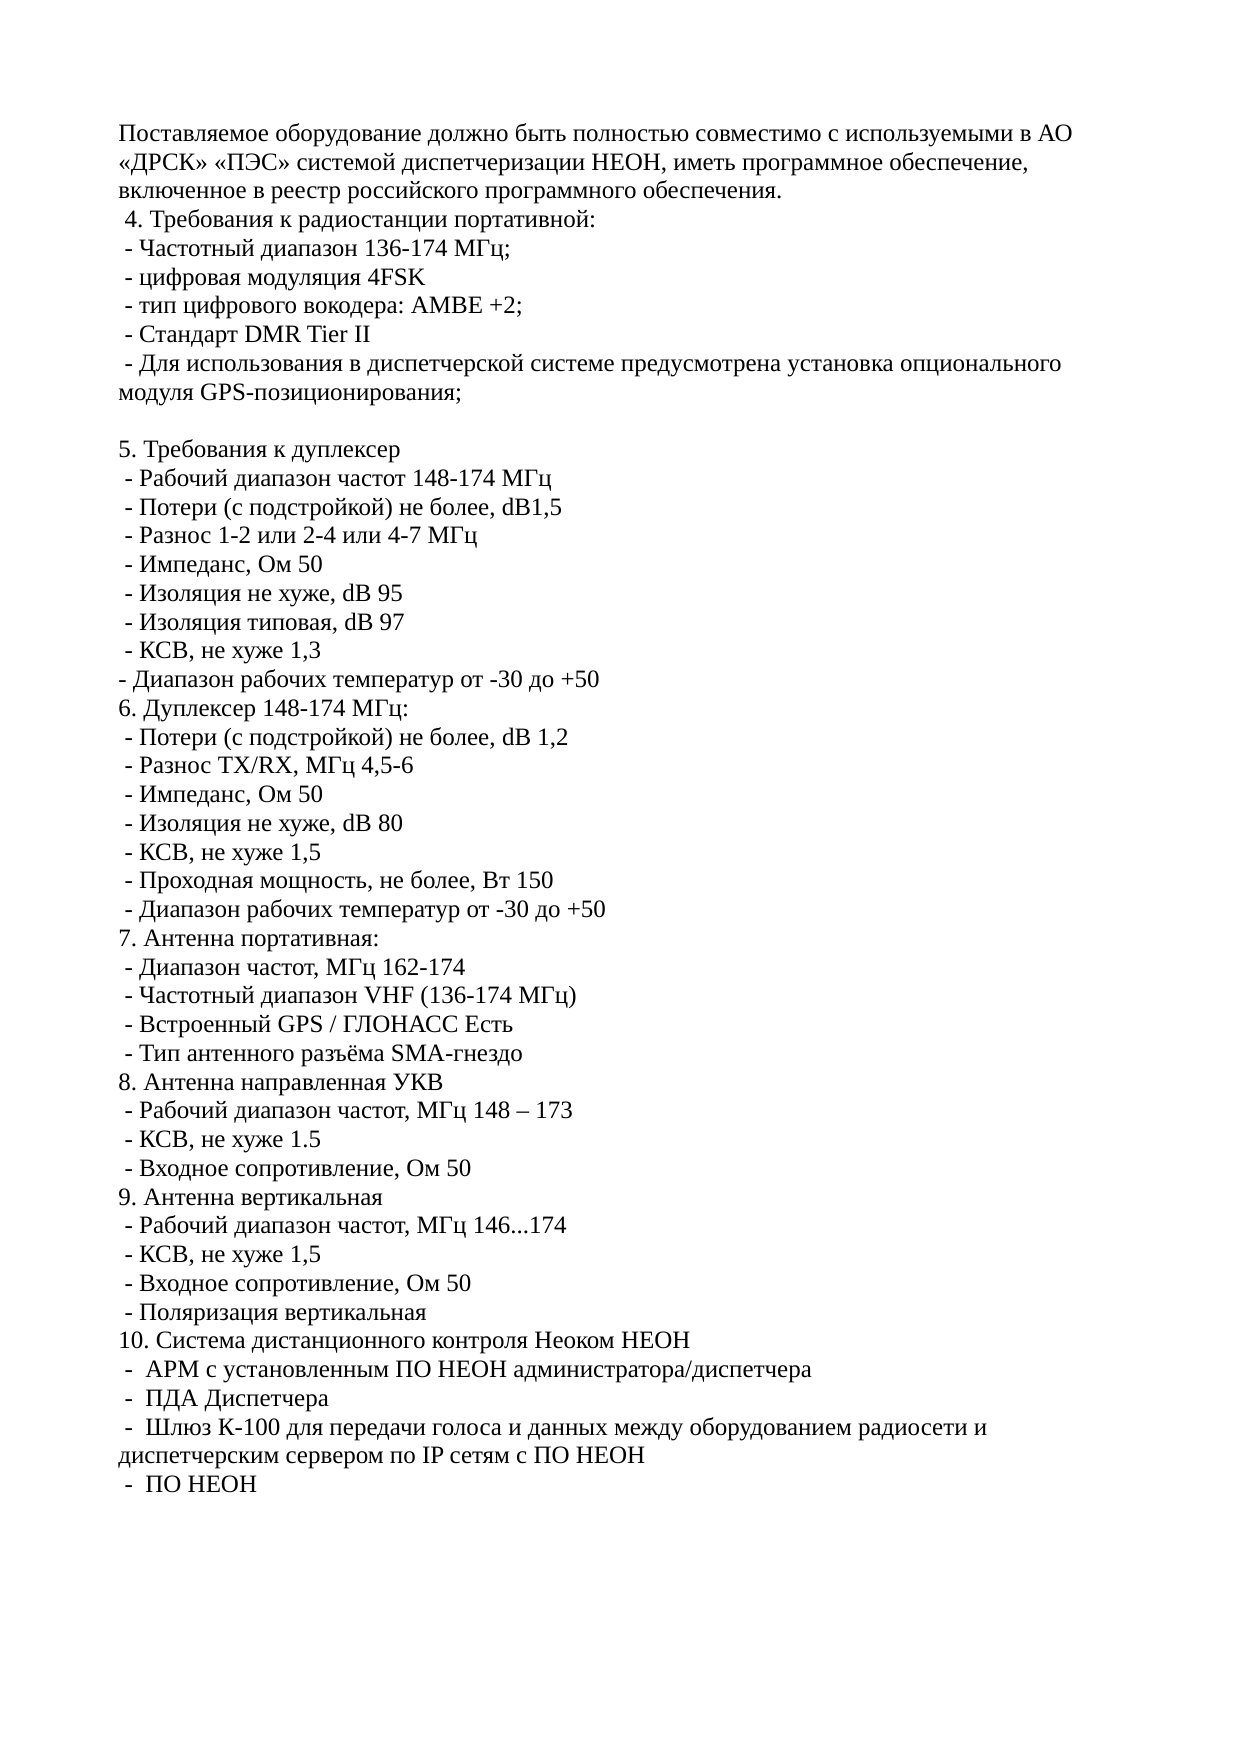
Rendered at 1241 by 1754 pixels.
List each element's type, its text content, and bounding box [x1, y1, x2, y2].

text - Разнос TX/RX, МГц 4,5-6 [118, 751, 1122, 779]
text 5. Требования к дуплексер [118, 434, 1122, 463]
text - Входное сопротивление, Ом 50 [118, 1268, 1122, 1297]
text - Поляризация вертикальная [118, 1297, 1122, 1326]
text 4. Требования к радиостанции портативной: [118, 204, 1122, 233]
text - Диапазон частот, МГц 162-174 [118, 952, 1122, 981]
text 7. Антенна портативная: [118, 923, 1122, 952]
text 9. Антенна вертикальная [118, 1182, 1122, 1211]
text диспетчерским сервером по IP сетям с ПО НЕОН [118, 1441, 1122, 1469]
text - Входное сопротивление, Ом 50 [118, 1153, 1122, 1182]
text - АРМ с установленным ПО НЕОН администратора/диспетчера [118, 1354, 1122, 1383]
text - Изоляция типовая, dB 97 [118, 607, 1122, 636]
text - Встроенный GPS / ГЛОНАСС Есть [118, 1009, 1122, 1038]
text - ПО НЕОН [118, 1469, 1122, 1498]
text - Частотный диапазон 136-174 МГц; [118, 233, 1122, 262]
text - Разнос 1-2 или 2-4 или 4-7 МГц [118, 521, 1122, 549]
text Поставляемое оборудование должно быть полностью совместимо с используемыми в АО «ДРСК» «ПЭС» системой диспетчеризации НЕОН, иметь программное обеспечение, включенное в реестр российского программного обеспечения. [118, 118, 1122, 204]
text 10. Система дистанционного контроля Неоком НЕОН [118, 1326, 1122, 1354]
text - КСВ, не хуже 1,5 [118, 1239, 1122, 1268]
text - Тип антенного разъёма SMA-гнездо [118, 1038, 1122, 1067]
text - Изоляция не хуже, dB 80 [118, 808, 1122, 837]
text - Импеданс, Ом 50 [118, 549, 1122, 578]
text - Изоляция не хуже, dB 95 [118, 578, 1122, 607]
text - тип цифрового вокодера: AMBE +2; [118, 291, 1122, 319]
text - Потери (с подстройкой) не более, dB 1,2 [118, 722, 1122, 751]
text - Шлюз К-100 для передачи голоса и данных между оборудованием радиосети и [118, 1412, 1122, 1441]
text - КСВ, не хуже 1,3 [118, 636, 1122, 664]
text 6. Дуплексер 148-174 МГц: [118, 693, 1122, 722]
text - Потери (с подстройкой) не более, dB1,5 [118, 492, 1122, 521]
text - Частотный диапазон VHF (136-174 МГц) [118, 981, 1122, 1009]
text 8. Антенна направленная УКВ [118, 1067, 1122, 1096]
text - Диапазон рабочих температур от -30 до +50 [118, 894, 1122, 923]
text - Проходная мощность, не более, Вт 150 [118, 866, 1122, 894]
text - Рабочий диапазон частот, МГц 148 – 173 [118, 1096, 1122, 1124]
text - Рабочий диапазон частот 148-174 МГц [118, 463, 1122, 492]
text - КСВ, не хуже 1,5 [118, 837, 1122, 866]
text - ПДА Диспетчера [118, 1383, 1122, 1412]
text - Для использования в диспетчерской системе предусмотрена установка опционального модуля GPS-позиционирования; [118, 348, 1122, 406]
text - Импеданс, Ом 50 [118, 779, 1122, 808]
text - цифровая модуляция 4FSK [118, 262, 1122, 291]
text - Рабочий диапазон частот, МГц 146...174 [118, 1211, 1122, 1239]
text - Стандарт DMR Tier II [118, 319, 1122, 348]
text - КСВ, не хуже 1.5 [118, 1124, 1122, 1153]
text - Диапазон рабочих температур от -30 до +50 [118, 664, 1122, 693]
